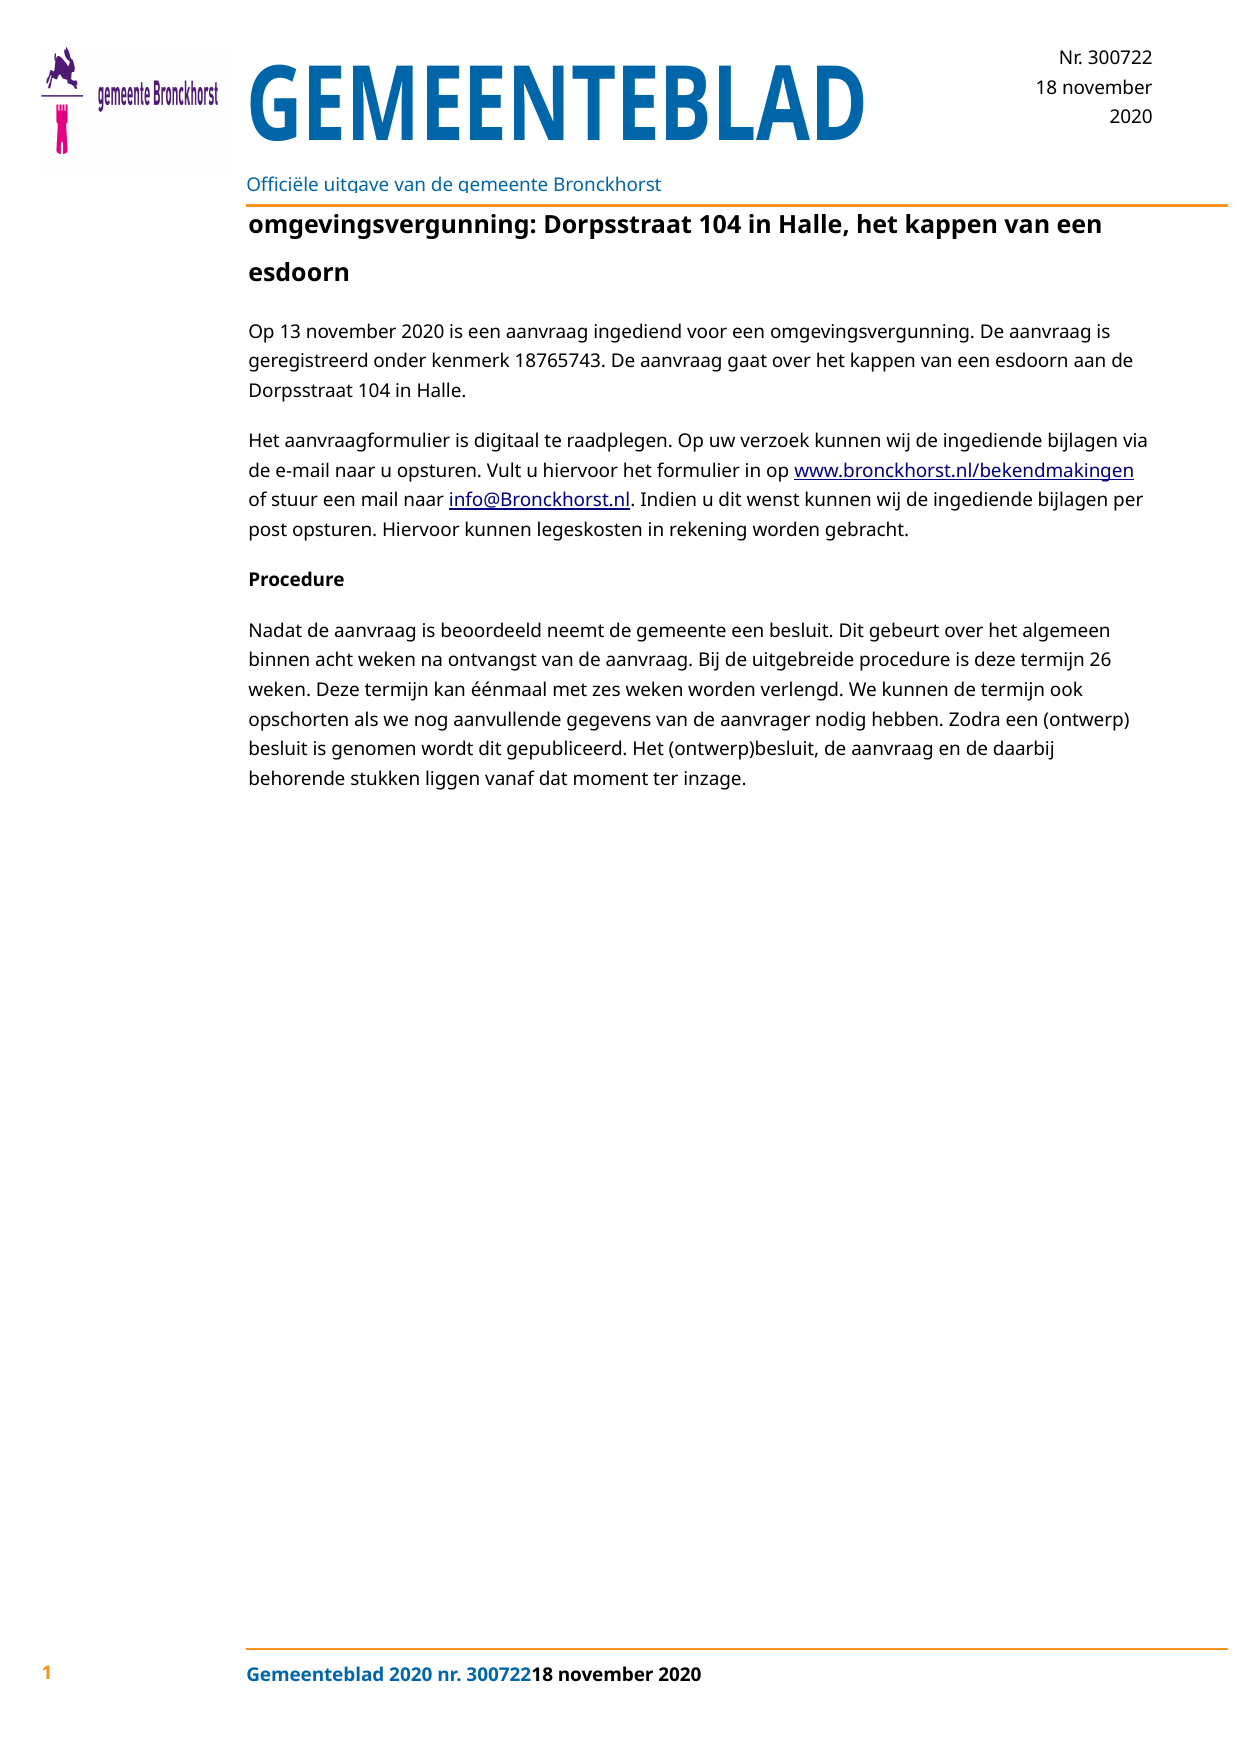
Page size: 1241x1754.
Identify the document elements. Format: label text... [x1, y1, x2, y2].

text Het aanvraagformulier is digitaal te raadplegen. Op uw verzoek kunnen wij de ingediende bijlagen via de e-mail naar u opsturen. Vult u hiervoor het formulier in op www.bronckhorst.nl/bekendmakingen of stuur een mail naar info@Bronckhorst.nl. Indien u dit wenst kunnen wij de ingediende bijlagen per post opsturen. Hiervoor kunnen legeskosten in rekening worden gebracht. [248, 427, 1152, 542]
text Procedure [248, 567, 1152, 592]
text omgevingsvergunning: Dorpsstraat 104 in Halle, het kappen van een esdoorn [248, 207, 1152, 288]
text Op 13 november 2020 is een aanvraag ingediend voor een omgevingsvergunning. De aanvraag is geregistreerd onder kenmerk 18765743. De aanvraag gaat over het kappen van een esdoorn aan de Dorpsstraat 104 in Halle. [248, 318, 1152, 403]
picture [41, 47, 231, 172]
text Nadat de aanvraag is beoordeeld neemt de gemeente een besluit. Dit gebeurt over het algemeen binnen acht weken na ontvangst van de aanvraag. Bij de uitgebreide procedure is deze termijn 26 weken. Deze termijn kan éénmaal met zes weken worden verlengd. We kunnen de termijn ook opschorten als we nog aanvullende gegevens van de aanvrager nodig hebben. Zodra een (ontwerp) besluit is genomen wordt dit gepubliceerd. Het (ontwerp)besluit, de aanvraag en de daarbij behorende stukken liggen vanaf dat moment ter inzage. [248, 617, 1152, 791]
